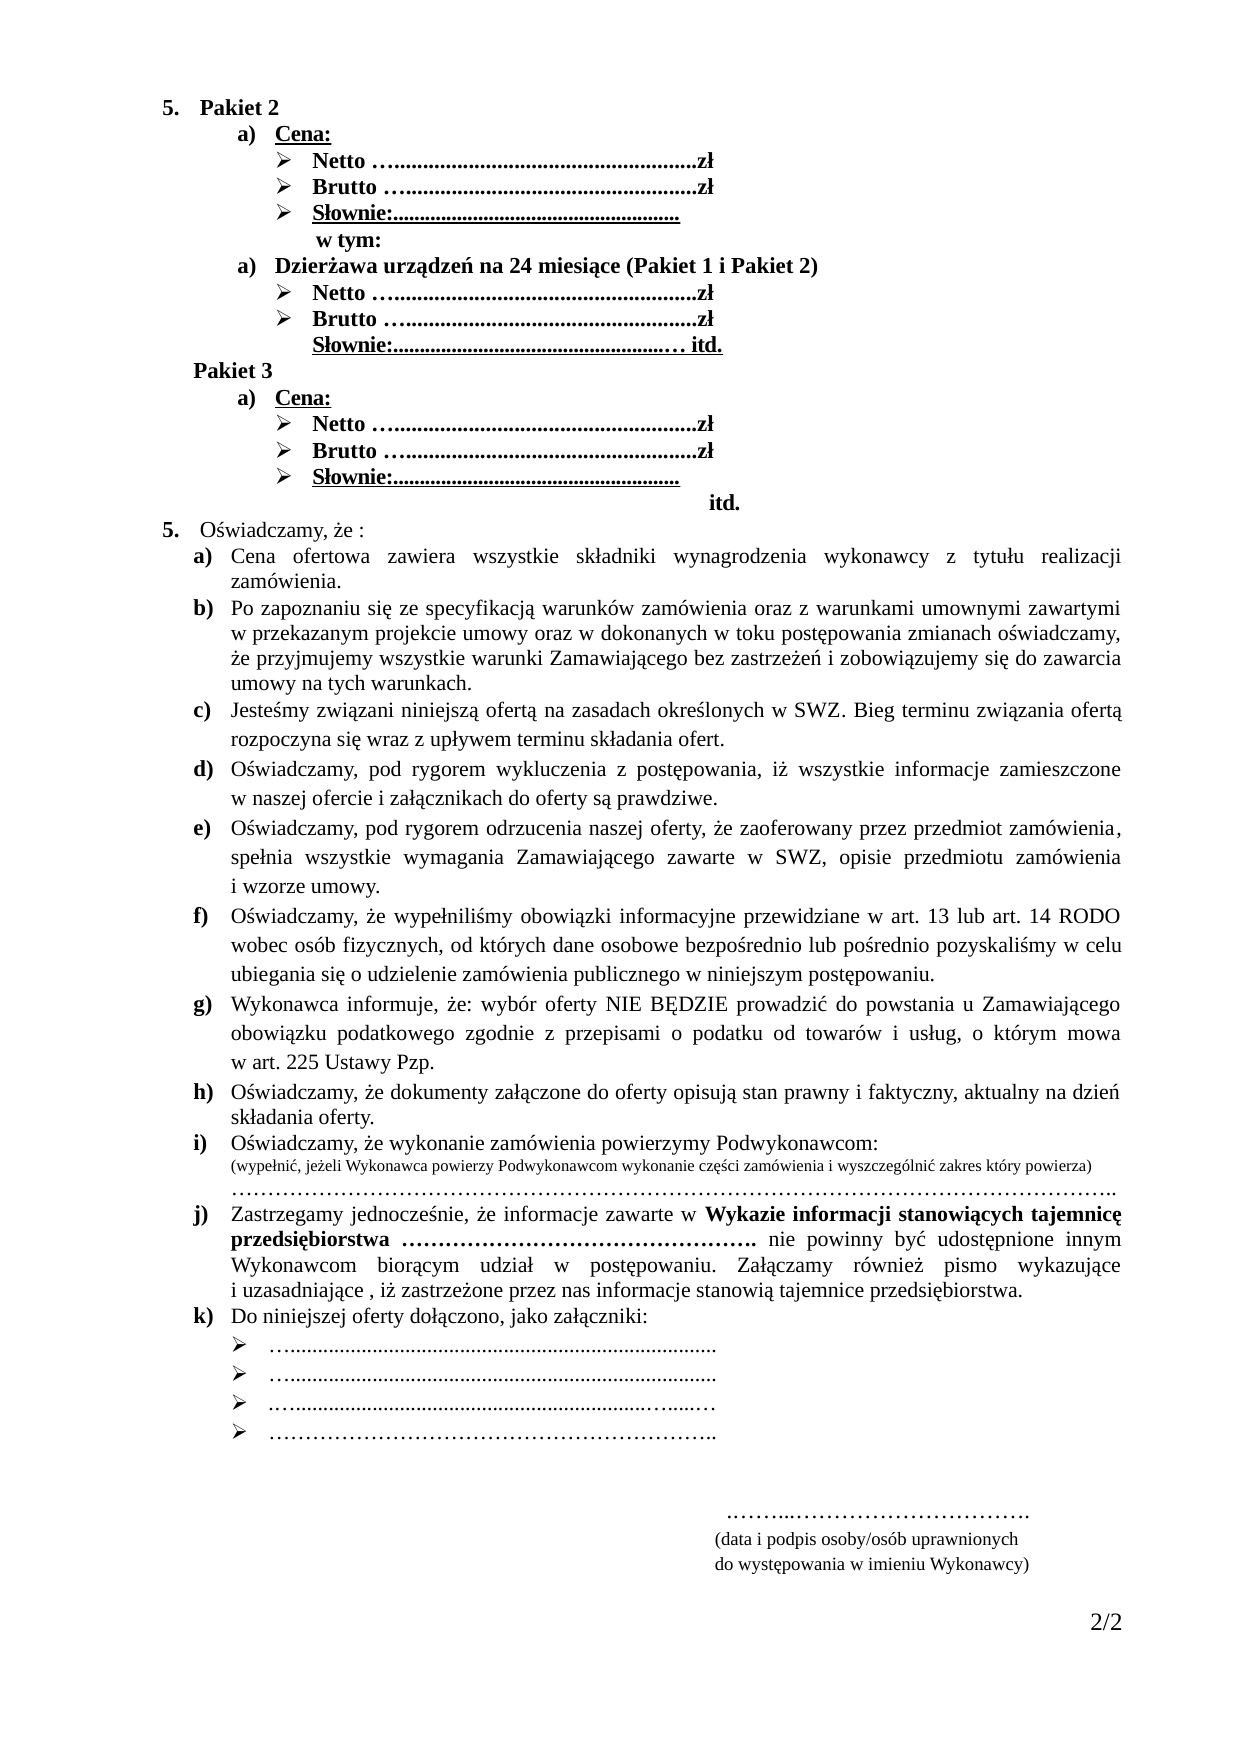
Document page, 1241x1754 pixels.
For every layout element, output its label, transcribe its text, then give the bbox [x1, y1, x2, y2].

list Słownie:...................................................... [274, 199, 1122, 226]
list ….............................................................................. [231, 1332, 1122, 1357]
list Brutto …...................................................zł [274, 437, 1122, 463]
list …………………………………………………….. [231, 1419, 1122, 1444]
list w tym: [162, 226, 1122, 252]
list Do niniejszej oferty dołączono, jako załączniki: [193, 1302, 1122, 1328]
list Cena ofertowa zawiera wszystkie składniki wynagrodzenia wykonawcy z tytułu realizacji zamówienia. [193, 542, 1122, 594]
list Brutto …...................................................zł [274, 173, 1122, 199]
list Cena: [237, 120, 1122, 147]
list Oświadczamy, że : [162, 516, 1122, 542]
list Słownie:...................................................… itd. [274, 331, 1122, 358]
list Po zapoznaniu się ze specyfikacją warunków zamówienia oraz z warunkami umownymi zawartymi w przekazanym projekcie umowy oraz w dokonanych w toku postępowania zmianach oświadczamy, że przyjmujemy wszystkie warunki Zamawiającego bez zastrzeżeń i zobowiązujemy się do zawarcia umowy na tych warunkach. [193, 594, 1122, 696]
list Słownie:...................................................... [274, 463, 1122, 489]
list ….............................................................................. [231, 1361, 1122, 1386]
list (data i podpis osoby/osób uprawnionych [679, 1528, 1122, 1549]
list Zastrzegamy jednocześnie, że informacje zawarte w Wykazie informacji stanowiących tajemnicę przedsiębiorstwa …………………………………………. nie powinny być udostępnione innym Wykonawcom biorącym udział w postępowaniu. Załączamy również pismo wykazujące i uzasadniające , iż zastrzeżone przez nas informacje stanowią tajemnice przedsiębiorstwa. [193, 1200, 1122, 1302]
list Brutto …...................................................zł [274, 305, 1122, 331]
list Netto ….....................................................zł [274, 147, 1122, 173]
list Oświadczamy, że dokumenty załączone do oferty opisują stan prawny i faktyczny, aktualny na dzień składania oferty. [193, 1078, 1122, 1129]
list ………………………………………………………………………………………………………….. [193, 1175, 1122, 1200]
list Pakiet 2 [162, 94, 1122, 120]
text itd. [118, 489, 1122, 516]
list Wykonawca informuje, że: wybór oferty NIE BĘDZIE prowadzić do powstania u Zamawiającego obowiązku podatkowego zgodnie z przepisami o podatku od towarów i usług, o którym mowa w art. 225 Ustawy Pzp. [193, 990, 1122, 1074]
list do występowania w imieniu Wykonawcy) [679, 1552, 1122, 1574]
list Jesteśmy związani niniejszą ofertą na zasadach określonych w SWZ. Bieg terminu związania ofertą rozpoczyna się wraz z upływem terminu składania ofert. [193, 696, 1122, 751]
list Cena: [237, 384, 1122, 410]
list Netto ….....................................................zł [274, 410, 1122, 437]
list Oświadczamy, pod rygorem odrzucenia naszej oferty, że zaoferowany przez przedmiot zamówienia, spełnia wszystkie wymagania Zamawiającego zawarte w SWZ, opisie przedmiotu zamówienia i wzorze umowy. [193, 814, 1122, 898]
list Dzierżawa urządzeń na 24 miesiące (Pakiet 1 i Pakiet 2) [237, 252, 1122, 278]
list .……...…………………………. [493, 1497, 1122, 1524]
list Pakiet 3 [156, 358, 1122, 384]
list .…................................................................….....… [231, 1390, 1122, 1415]
list Netto ….....................................................zł [274, 278, 1122, 305]
list (wypełnić, jeżeli Wykonawca powierzy Podwykonawcom wykonanie części zamówienia i wyszczególnić zakres który powierza) [193, 1156, 1122, 1175]
list Oświadczamy, że wypełniliśmy obowiązki informacyjne przewidziane w art. 13 lub art. 14 RODO wobec osób fizycznych, od których dane osobowe bezpośrednio lub pośrednio pozyskaliśmy w celu ubiegania się o udzielenie zamówienia publicznego w niniejszym postępowaniu. [193, 902, 1122, 986]
list Oświadczamy, że wykonanie zamówienia powierzymy Podwykonawcom: [193, 1129, 1122, 1156]
list Oświadczamy, pod rygorem wykluczenia z postępowania, iż wszystkie informacje zamieszczone w naszej ofercie i załącznikach do oferty są prawdziwe. [193, 755, 1122, 810]
